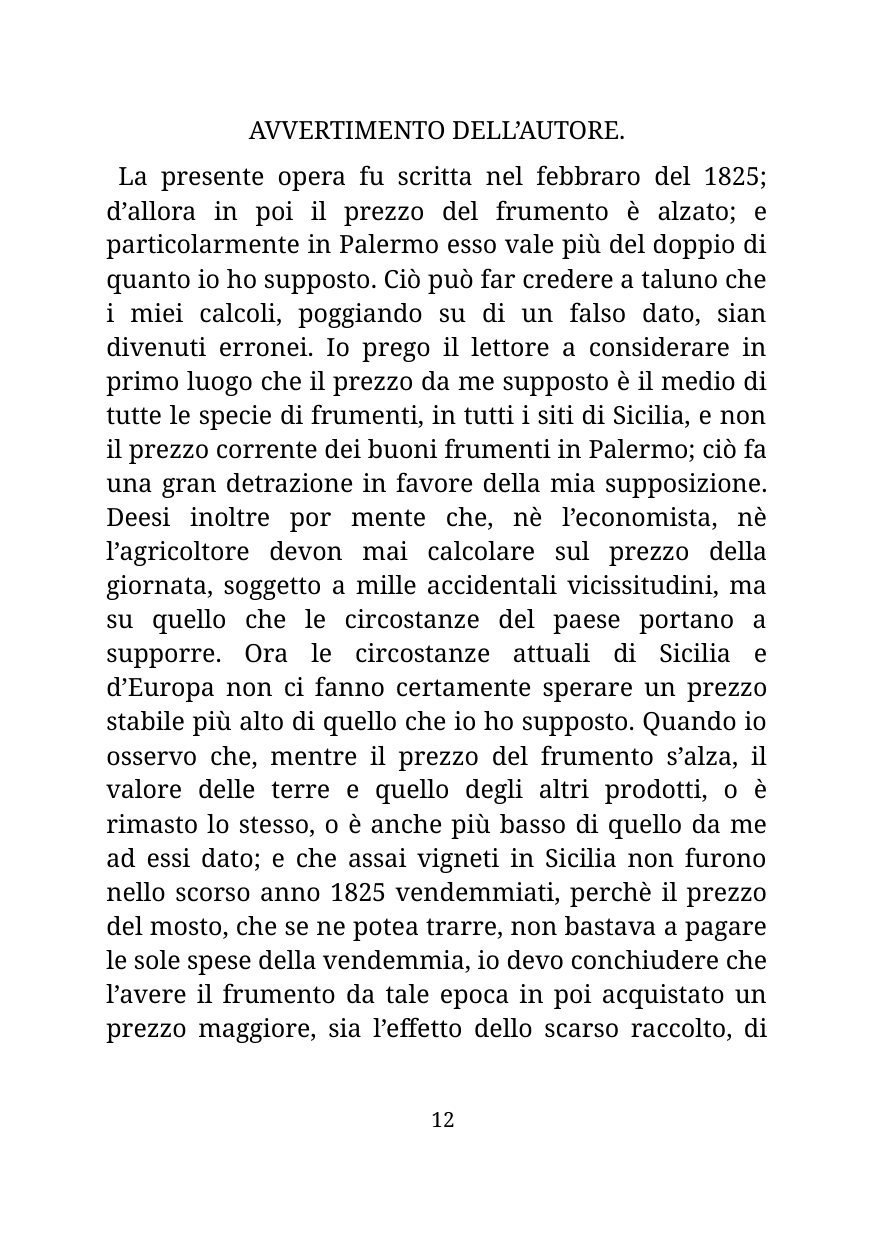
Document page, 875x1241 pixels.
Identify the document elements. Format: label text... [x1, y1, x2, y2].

text La presente opera fu scritta nel febbraro del 1825; d’allora in poi il prezzo del frumento è alzato; e particolarmente in Palermo esso vale più del doppio di quanto io ho supposto. Ciò può far credere a taluno che i miei calcoli, poggiando su di un falso dato, sian divenuti erronei. Io prego il lettore a considerare in primo luogo che il prezzo da me supposto è il medio di tutte le specie di frumenti, in tutti i siti di Sicilia, e non il prezzo corrente dei buoni frumenti in Palermo; ciò fa una gran detrazione in favore della mia supposizione. Deesi inoltre por mente che, nè l’economista, nè l’agricoltore devon mai calcolare sul prezzo della giornata, soggetto a mille accidentali vicissitudini, ma su quello che le circostanze del paese portano a supporre. Ora le circostanze attuali di Sicilia e d’Europa non ci fanno certamente sperare un prezzo stabile più alto di quello che io ho supposto. Quando io osservo che, mentre il prezzo del frumento s’alza, il valore delle terre e quello degli altri prodotti, o è rimasto lo stesso, o è anche più basso di quello da me ad essi dato; e che assai vigneti in Sicilia non furono nello scorso anno 1825 vendemmiati, perchè il prezzo del mosto, che se ne potea trarre, non bastava a pagare le sole spese della vendemmia, io devo conchiudere che l’avere il frumento da tale epoca in poi acquistato un prezzo maggiore, sia l’effetto dello scarso raccolto, di [106, 159, 768, 1045]
subtitle AVVERTIMENTO DELL’AUTORE. [106, 112, 768, 147]
